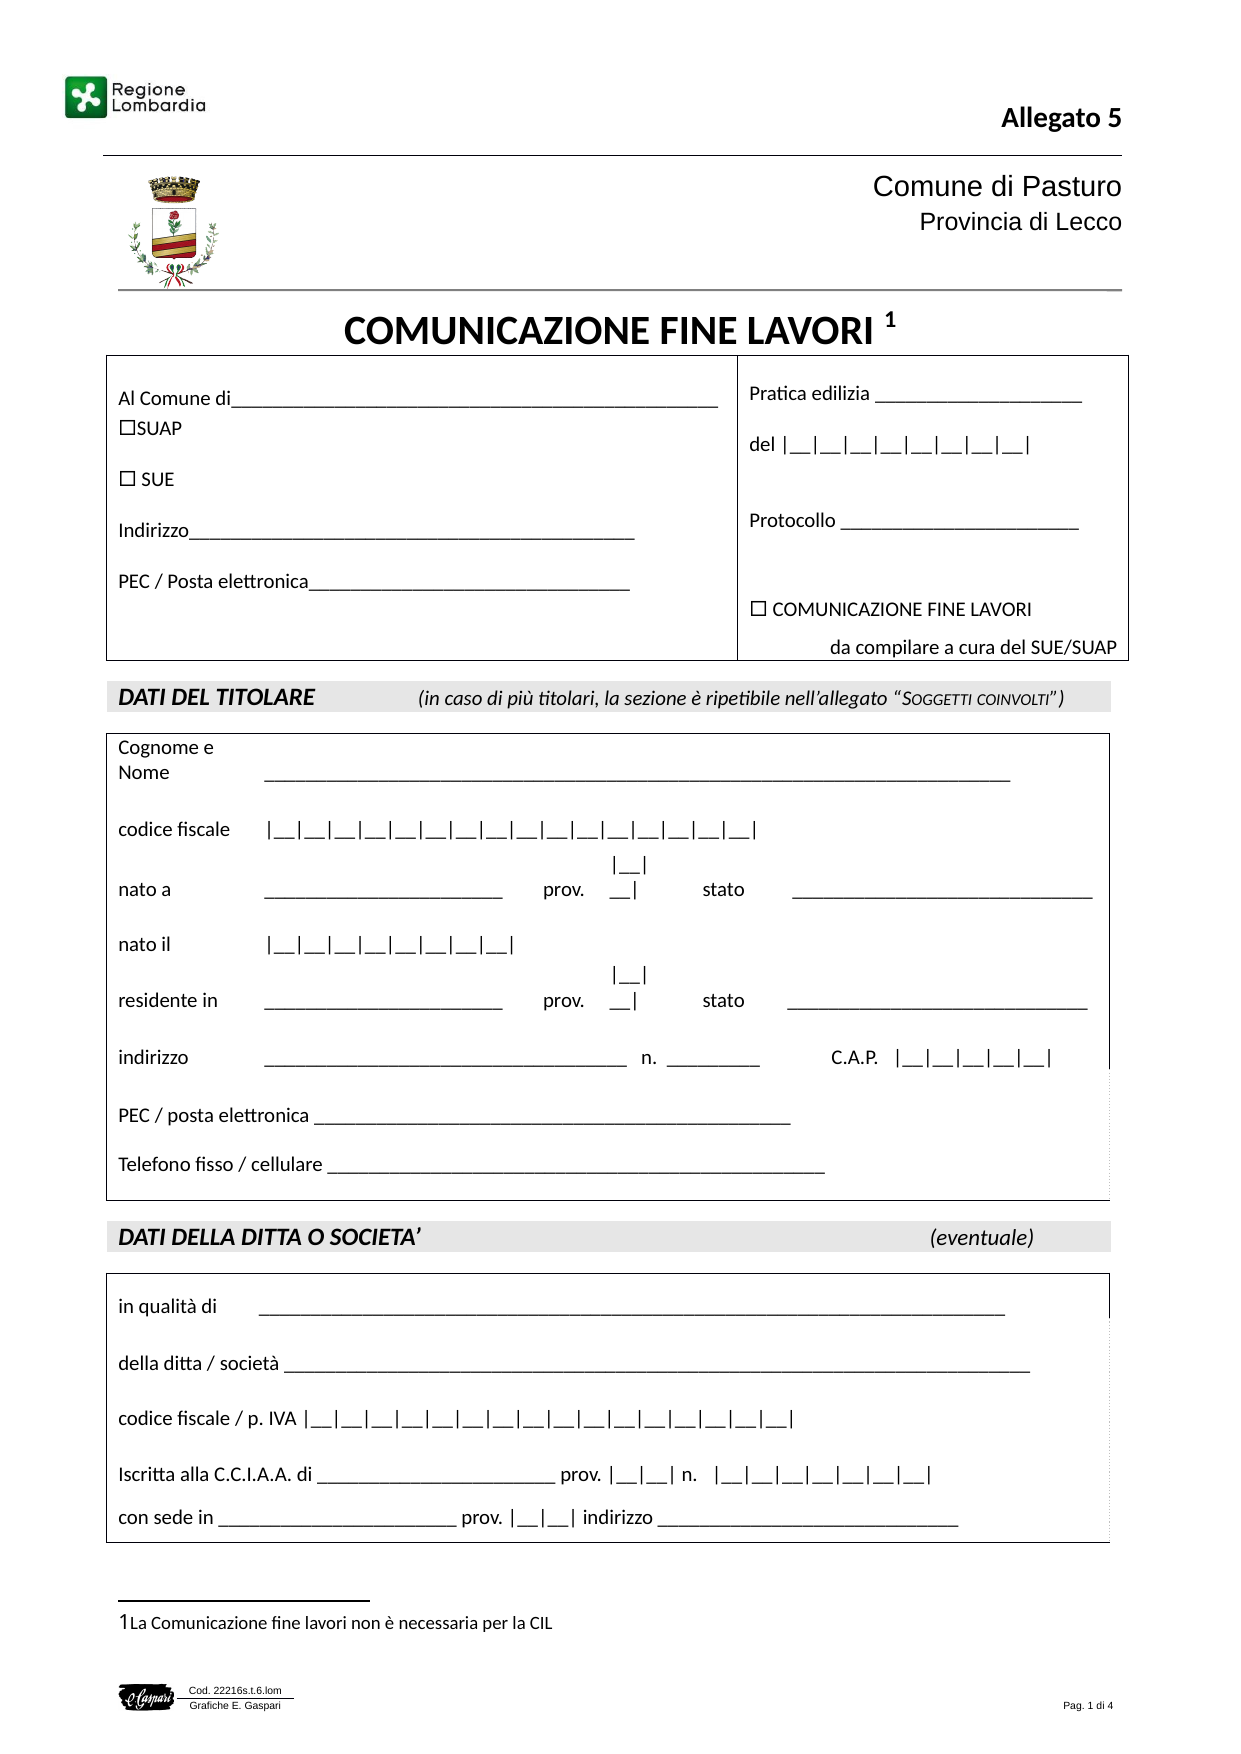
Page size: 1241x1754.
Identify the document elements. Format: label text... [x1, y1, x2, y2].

table_cell [107, 593, 737, 660]
table_cell _____________________________ [775, 957, 1109, 1012]
table_cell Iscritta alla C.C.I.A.A. di _______________________ prov. |__|__| n. |__|__|__|__|__|__|__| [107, 1430, 1109, 1486]
table_cell Telefono fisso / cellulare ________________________________________________ [107, 1128, 1109, 1199]
picture [51, 63, 218, 131]
table_cell residente in [107, 957, 252, 1012]
table_cell [531, 902, 597, 957]
table_cell |__|__| [598, 957, 690, 1012]
table_cell _______________________ [253, 841, 531, 902]
text Comune di Pasturo [224, 169, 1122, 202]
table_cell [598, 902, 690, 957]
table_cell stato [690, 957, 775, 1012]
table_cell nato a [107, 841, 252, 902]
table_cell codice fiscale [107, 785, 252, 841]
table_cell ___________________________________ n. _________ [253, 1013, 775, 1069]
table_cell della ditta / società ________________________________________________________________________ [107, 1318, 1109, 1375]
text COMUNICAZIONE FINE LAVORI [118, 304, 1122, 354]
table_header Pratica edilizia ____________________ del |__|__|__|__|__|__|__|__| Protocollo _______________________  COMUNICAZIONE FINE LAVORI da compilare a cura del SUE/SUAP [738, 356, 1128, 660]
table_cell |__|__|__|__|__|__|__|__| [253, 902, 531, 957]
table_cell _______________________ [253, 957, 531, 1012]
table_header DATI DEL TITOLARE (in caso di più titolari, la sezione è ripetibile nell’allegato “Soggetti coinvolti”) [107, 681, 1111, 712]
table_cell stato [690, 841, 775, 902]
table_header ________________________________________________________________________ [247, 1274, 1109, 1318]
table_cell prov. [531, 957, 597, 1012]
table_cell [690, 902, 775, 957]
table_cell codice fiscale / p. IVA |__|__|__|__|__|__|__|__|__|__|__|__|__|__|__|__| [107, 1375, 1109, 1430]
picture [122, 163, 224, 289]
table_cell nato il [107, 902, 252, 957]
table_cell SUAP  SUE Indirizzo___________________________________________ PEC / Posta elettronica_______________________________ [107, 414, 737, 593]
table_header Al Comune di_______________________________________________ [107, 356, 737, 414]
table_cell |__|__|__|__|__|__|__|__|__|__|__|__|__|__|__|__| [253, 785, 1109, 841]
table_header ________________________________________________________________________ [253, 734, 1109, 785]
table_cell PEC / posta elettronica ______________________________________________ [107, 1069, 1109, 1128]
table_cell con sede in _______________________ prov. |__|__| indirizzo _____________________________ [107, 1486, 1109, 1542]
table_header Cognome e Nome [107, 734, 252, 785]
picture [118, 1683, 174, 1711]
table_cell |__|__| [598, 841, 690, 902]
text La Comunicazione fine lavori non è necessaria per la CIL [118, 1607, 1122, 1636]
table_cell C.A.P. |__|__|__|__|__| [775, 1013, 1109, 1069]
text Provincia di Lecco [224, 207, 1122, 236]
table_header DATI DELLA DITTA O SOCIETA’ (eventuale) [107, 1221, 1111, 1252]
table_cell indirizzo [107, 1013, 252, 1069]
table_cell _____________________________ [775, 841, 1109, 902]
table_cell [775, 902, 1109, 957]
table_cell prov. [531, 841, 597, 902]
table_header in qualità di [107, 1274, 247, 1318]
